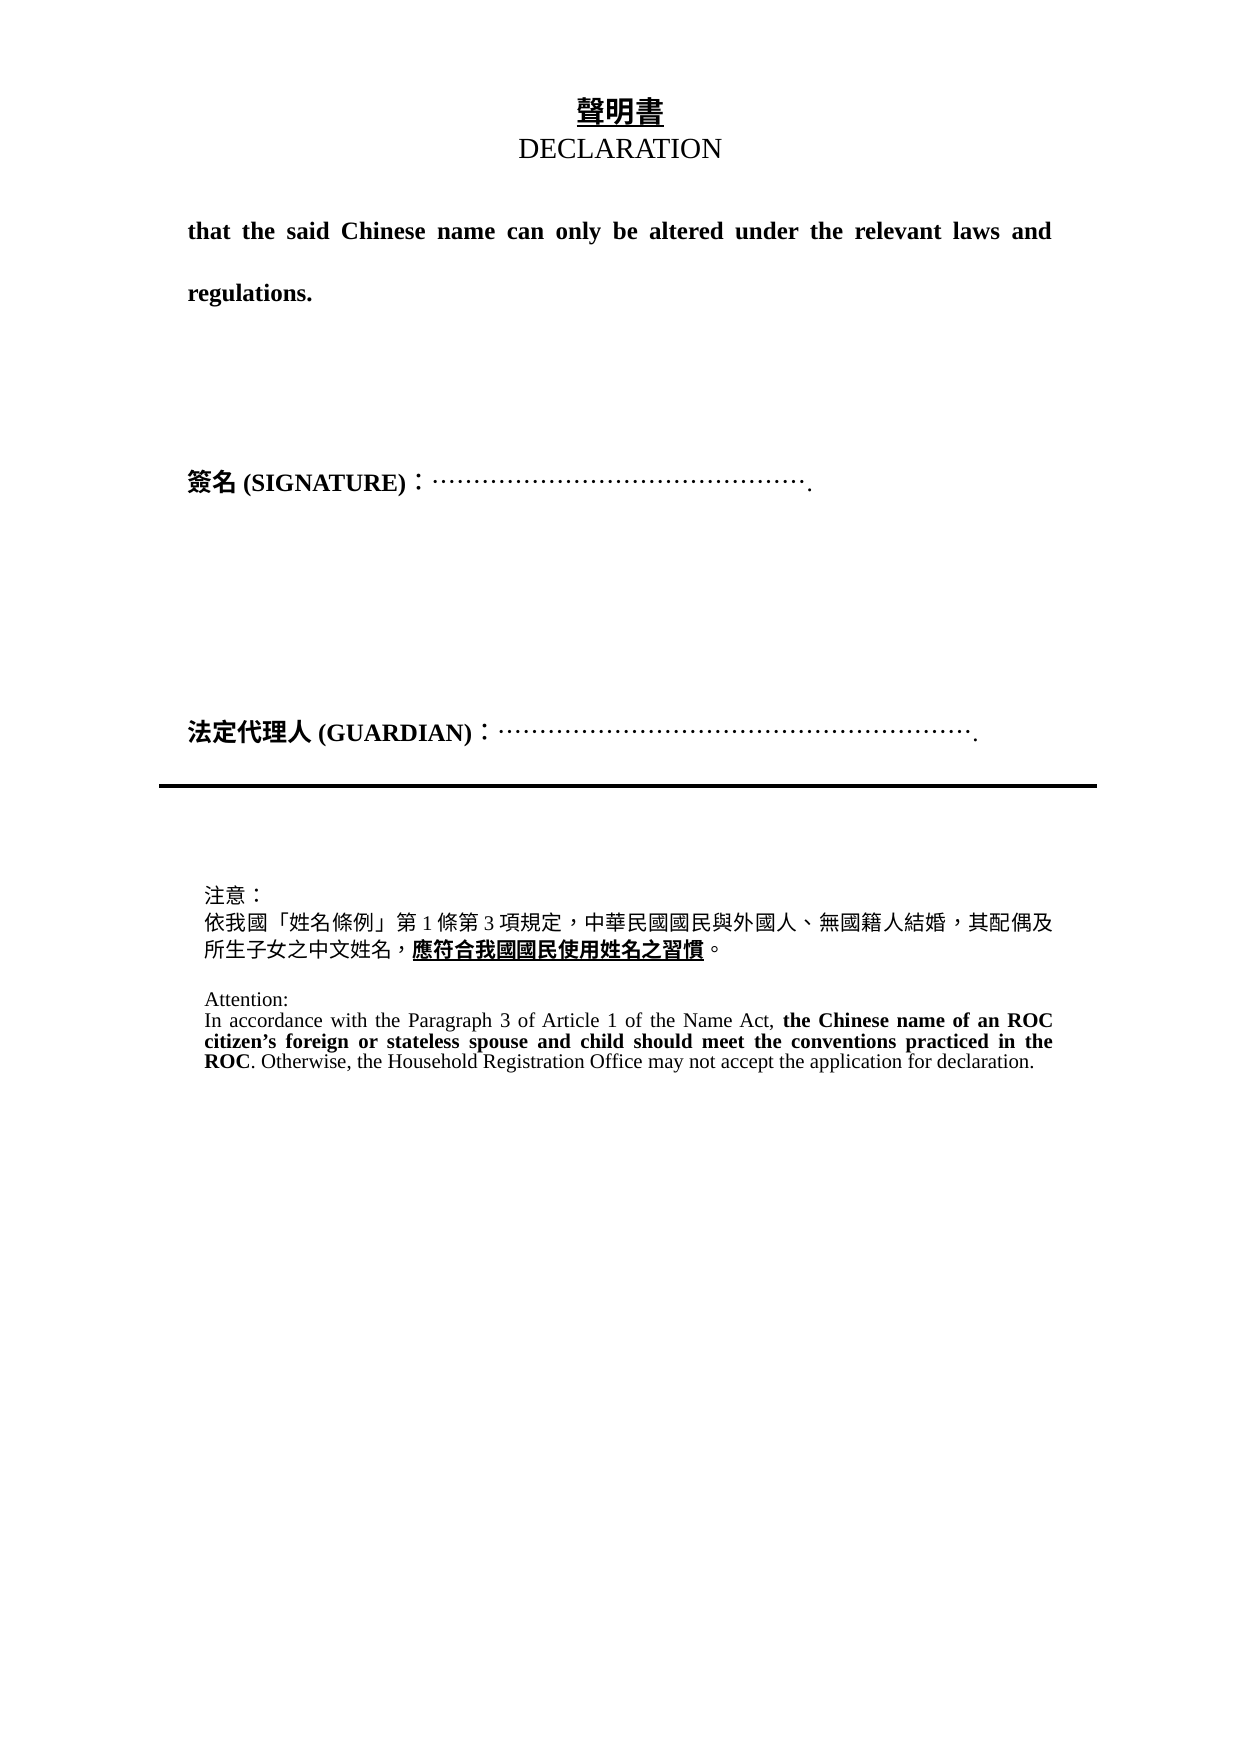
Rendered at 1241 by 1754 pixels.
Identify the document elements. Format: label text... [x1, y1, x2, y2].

text 注意： [204, 881, 1053, 908]
text 依我國「姓名條例」第1條第3項規定，中華民國國民與外國人、無國籍人結婚，其配偶及所生子女之中文姓名，應符合我國國民使用姓名之習慣。 [204, 908, 1053, 963]
text that the said Chinese name can only be altered under the relevant laws and regulations. [187, 189, 1053, 314]
text In accordance with the Paragraph 3 of Article 1 of the Name Act, the Chinese name of an ROC citizen’s foreign or stateless spouse and child should meet the conventions practiced in the ROC. Otherwise, the Household Registration Office may not accept the application for declaration. [204, 1011, 1053, 1073]
text Attention: [204, 990, 1053, 1011]
text 法定代理人 (GUARDIAN)：…………………………………………………. [187, 689, 1053, 751]
text 簽名 (SIGNATURE)：………………………………………. [187, 439, 1053, 501]
